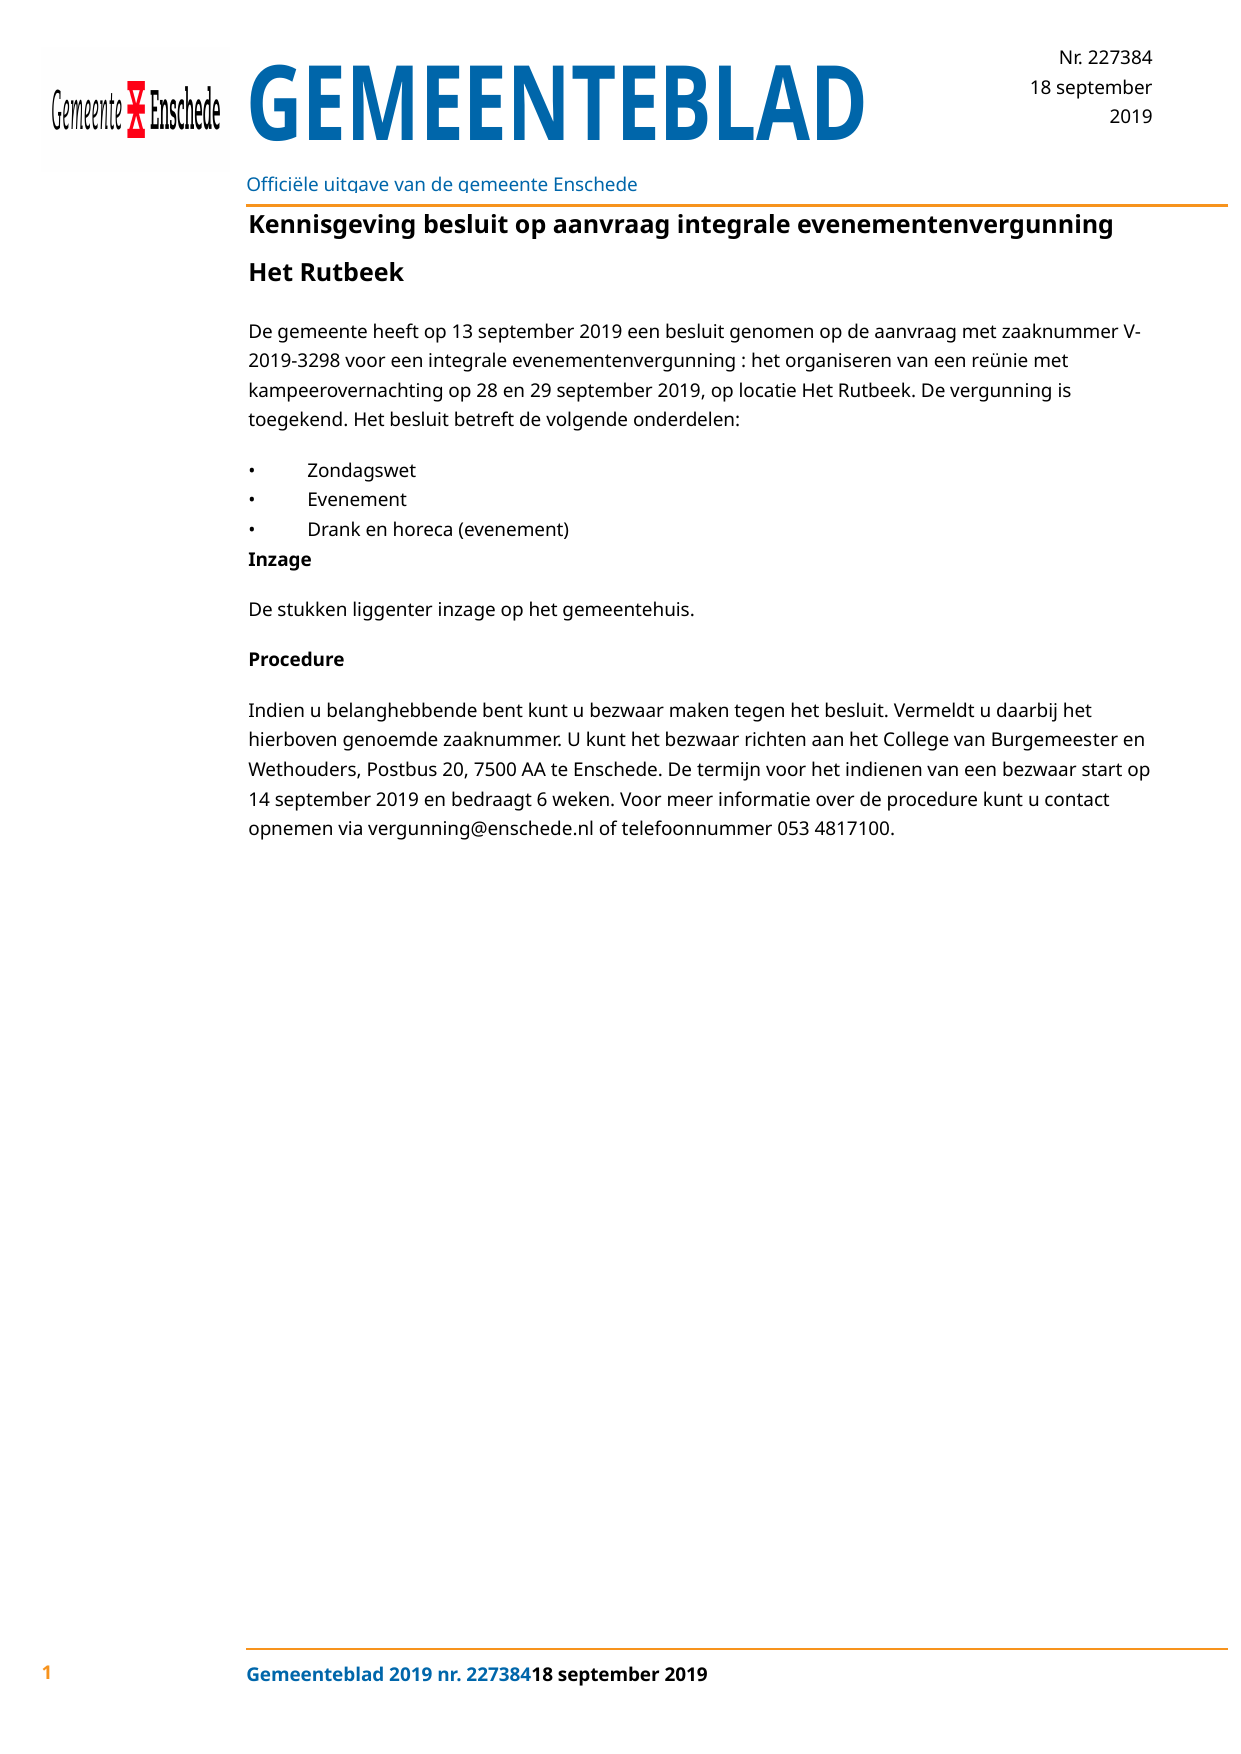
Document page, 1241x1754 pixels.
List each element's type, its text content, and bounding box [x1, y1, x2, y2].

list Evenement [248, 487, 1152, 512]
text Inzage [248, 546, 1152, 572]
list Drank en horeca (evenement) [248, 516, 1152, 542]
text De gemeente heeft op 13 september 2019 een besluit genomen op de aanvraag met zaaknummer V-2019-3298 voor een integrale evenementenvergunning : het organiseren van een reünie met kampeerovernachting op 28 en 29 september 2019, op locatie Het Rutbeek. De vergunning is toegekend. Het besluit betreft de volgende onderdelen: [248, 318, 1152, 432]
list Zondagswet [248, 457, 1152, 483]
text Indien u belanghebbende bent kunt u bezwaar maken tegen het besluit. Vermeldt u daarbij het hierboven genoemde zaaknummer. U kunt het bezwaar richten aan het College van Burgemees­ter en Wethouders, Postbus 20, 7500 AA te Enschede. De termijn voor het indienen van een bezwaar start op 14 september 2019 en bedraagt 6 weken. Voor meer informatie over de procedure kunt u contact opnemen via vergunning@enschede.nl of telefoonnummer 053 4817100. [248, 697, 1152, 841]
text De stukken liggenter inzage op het gemeentehuis. [248, 596, 1152, 622]
text Procedure [248, 647, 1152, 672]
picture [41, 47, 231, 172]
text Kennisgeving besluit op aanvraag integrale evenementenvergunning Het Rutbeek [248, 207, 1152, 288]
